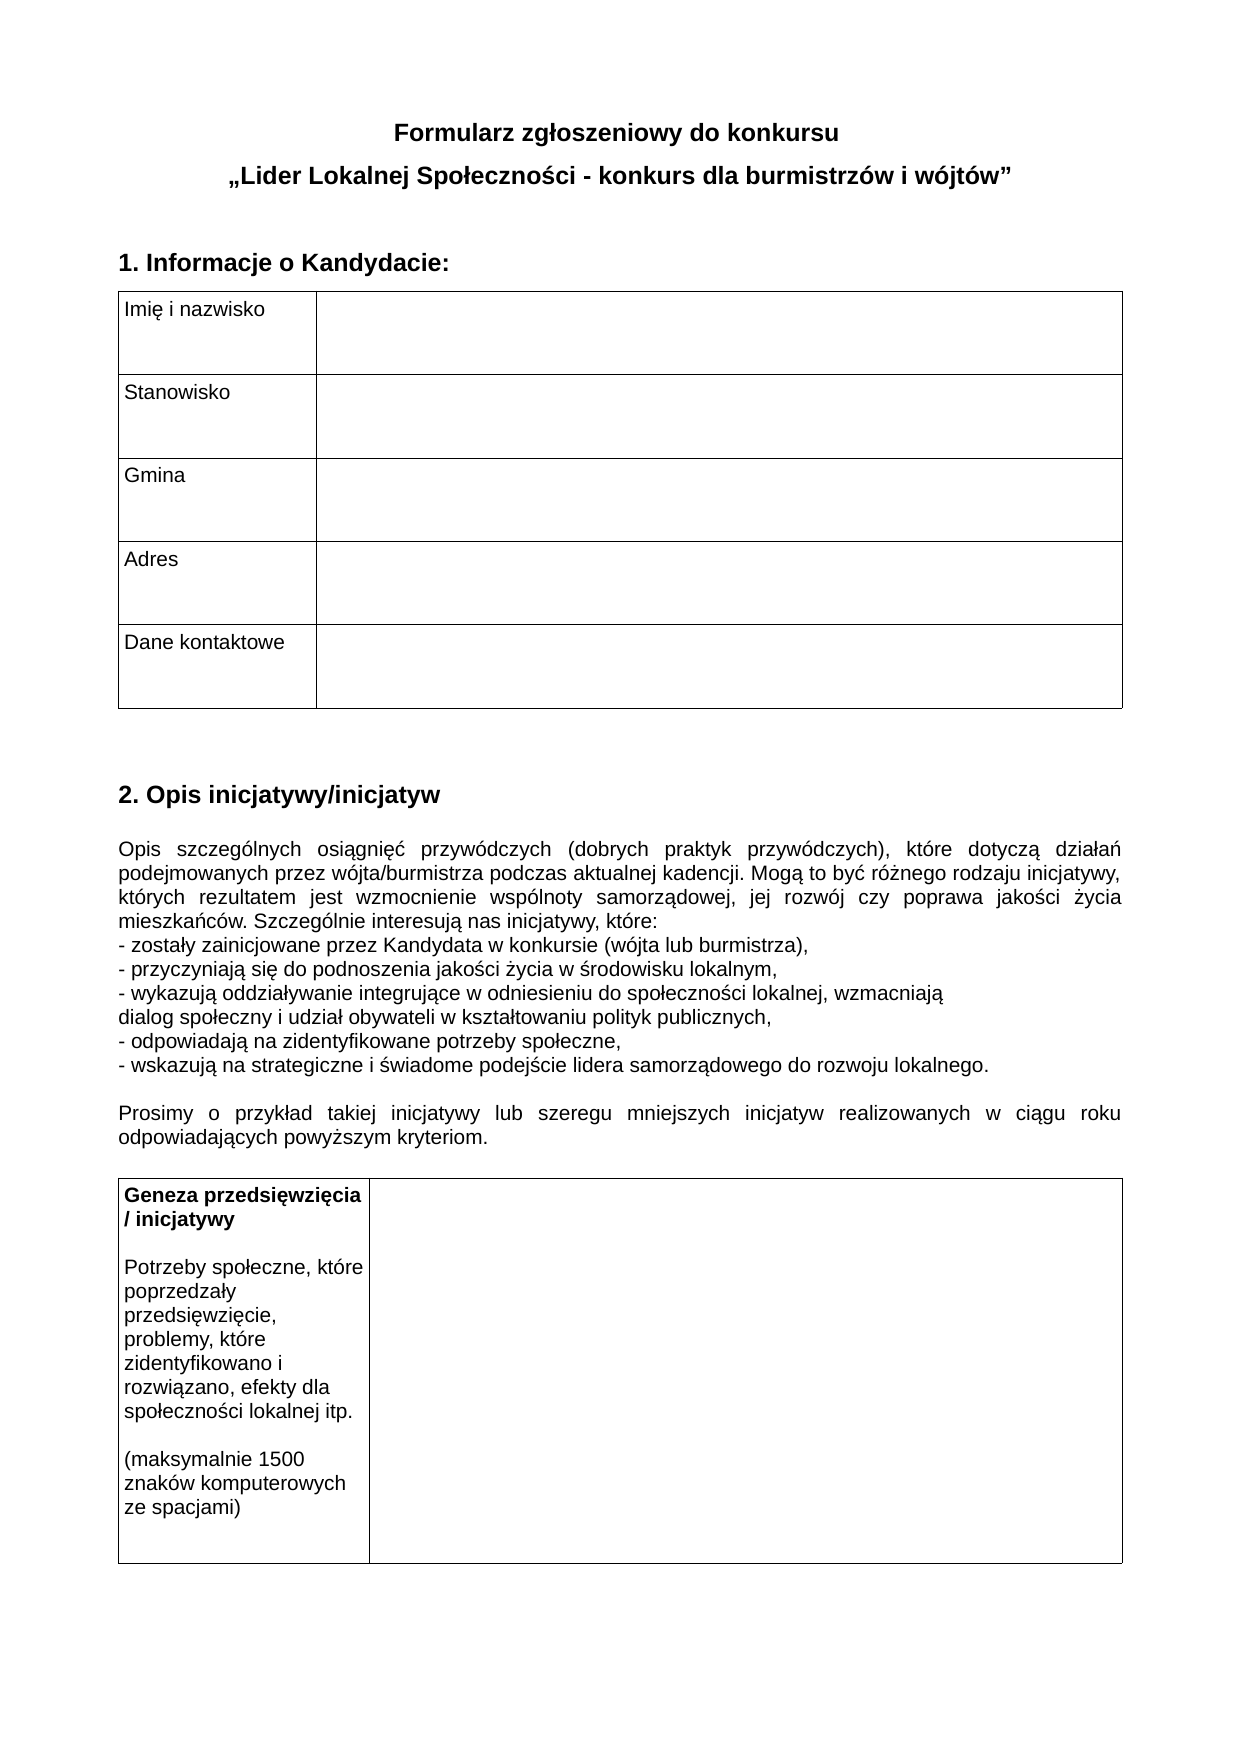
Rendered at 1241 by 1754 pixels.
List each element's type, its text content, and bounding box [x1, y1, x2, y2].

table_cell Adres [119, 542, 316, 624]
text - odpowiadają na zidentyfikowane potrzeby społeczne, [118, 1029, 1122, 1053]
table_header [317, 292, 1122, 374]
table_header Geneza przedsięwzięcia / inicjatywy Potrzeby społeczne, które poprzedzały przedsięwzięcie, problemy, które zidentyfikowano i rozwiązano, efekty dla społeczności lokalnej itp. (maksymalnie 1500 znaków komputerowych ze spacjami) [119, 1179, 369, 1563]
table_cell Stanowisko [119, 375, 316, 457]
text - zostały zainicjowane przez Kandydata w konkursie (wójta lub burmistrza), [118, 933, 1122, 957]
text 2. Opis inicjatywy/inicjatyw [118, 780, 1122, 808]
text 1. Informacje o Kandydacie: [118, 247, 1122, 276]
text Formularz zgłoszeniowy do konkursu „Lider Lokalnej Społeczności - konkurs dla burmistrzów i wójtów” [118, 118, 1122, 190]
text - wskazują na strategiczne i świadome podejście lidera samorządowego do rozwoju lokalnego. [118, 1053, 1122, 1077]
text dialog społeczny i udział obywateli w kształtowaniu polityk publicznych, [118, 1005, 1122, 1029]
table_cell [317, 459, 1122, 541]
text - przyczyniają się do podnoszenia jakości życia w środowisku lokalnym, [118, 957, 1122, 981]
text - wykazują oddziaływanie integrujące w odniesieniu do społeczności lokalnej, wzmacniają [118, 981, 1122, 1005]
table_cell [317, 625, 1122, 708]
text Prosimy o przykład takiej inicjatywy lub szeregu mniejszych inicjatyw realizowanych w ciągu roku odpowiadających powyższym kryteriom. [118, 1101, 1122, 1149]
table_cell Dane kontaktowe [119, 625, 316, 708]
table_cell [317, 375, 1122, 457]
table_cell [317, 542, 1122, 624]
text Opis szczególnych osiągnięć przywódczych (dobrych praktyk przywódczych), które dotyczą działań podejmowanych przez wójta/burmistrza podczas aktualnej kadencji. Mogą to być różnego rodzaju inicjatywy, których rezultatem jest wzmocnienie wspólnoty samorządowej, jej rozwój czy poprawa jakości życia mieszkańców. Szczególnie interesują nas inicjatywy, które: [118, 837, 1122, 933]
table_cell Gmina [119, 459, 316, 541]
table_header Imię i nazwisko [119, 292, 316, 374]
table_header [370, 1179, 1122, 1563]
